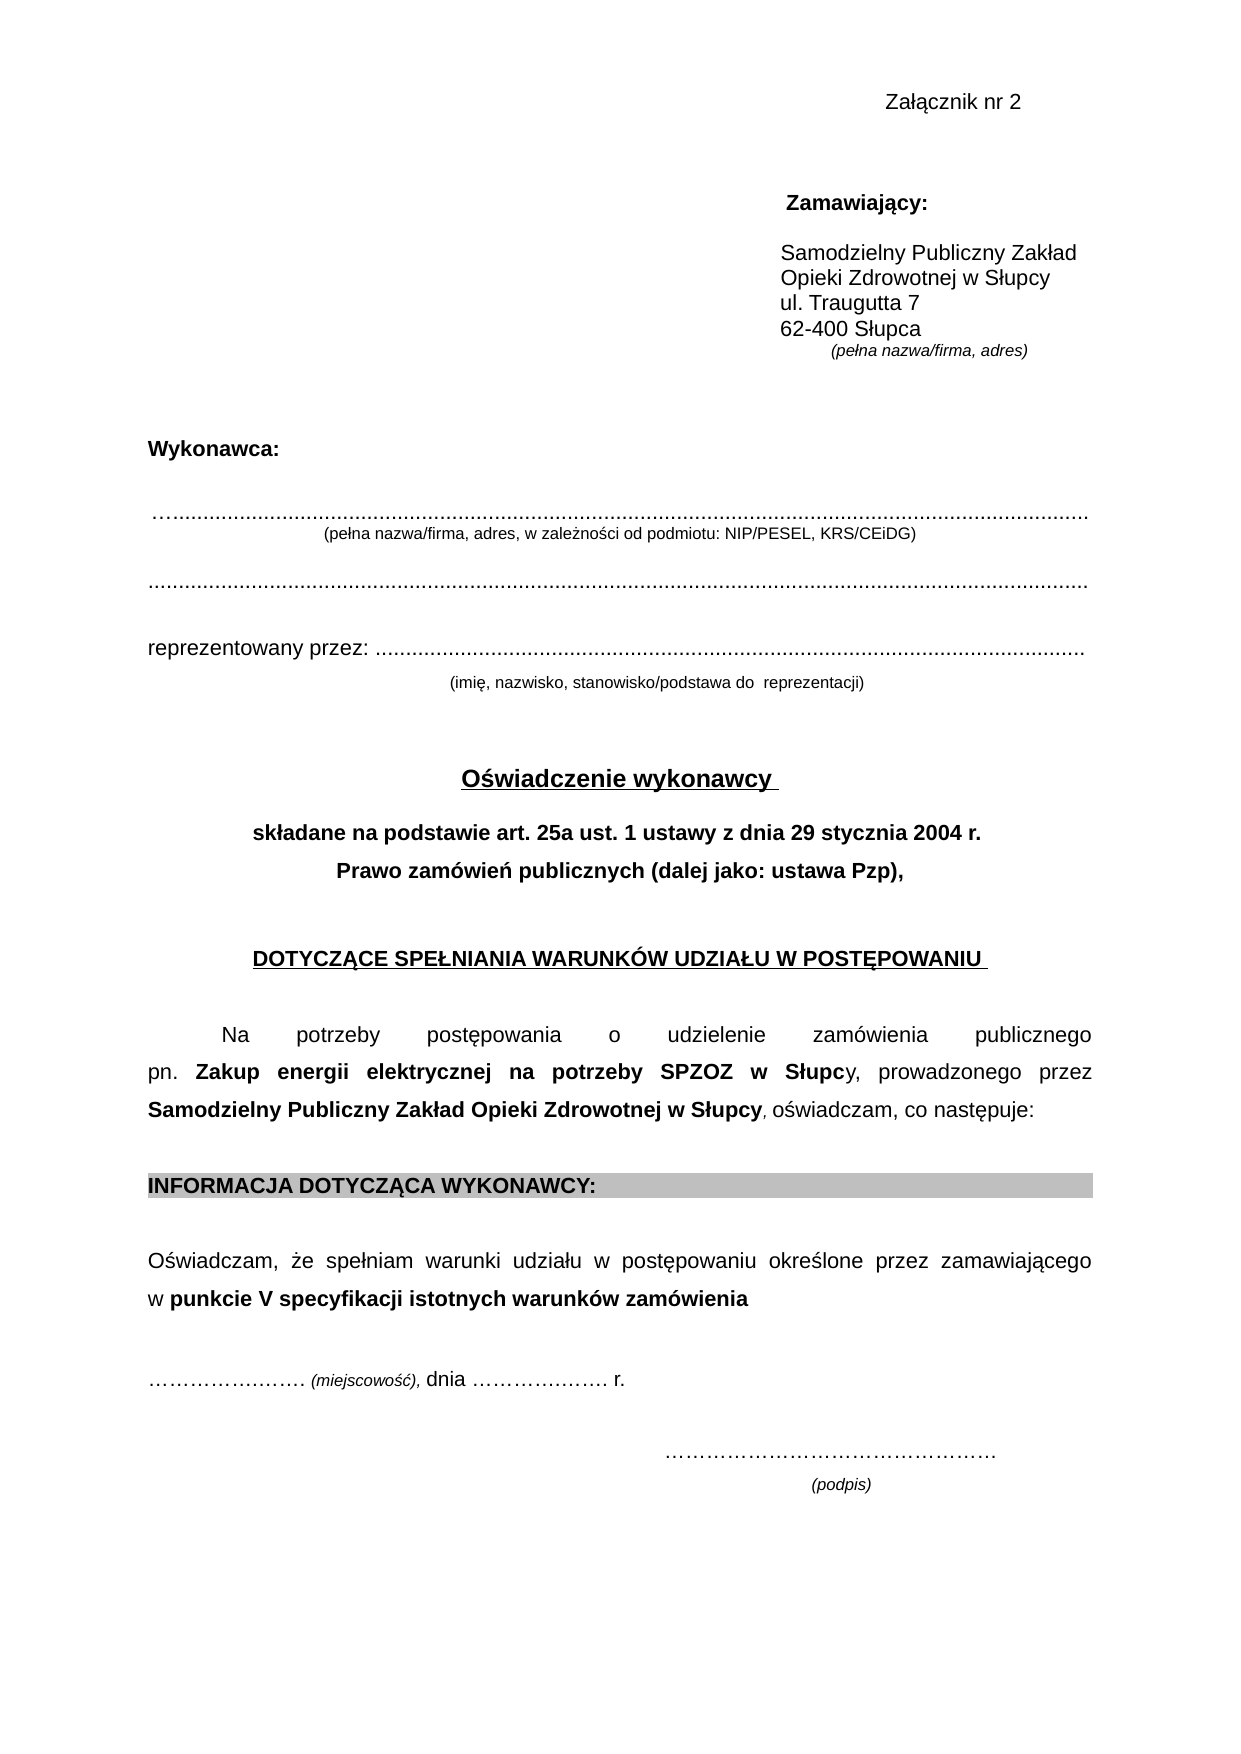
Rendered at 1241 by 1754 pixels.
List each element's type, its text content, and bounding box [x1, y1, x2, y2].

text składane na podstawie art. 25a ust. 1 ustawy z dnia 29 stycznia 2004 r. [148, 820, 1093, 845]
text ........................................................................................................................................................... [148, 568, 1093, 593]
text Oświadczenie wykonawcy [148, 764, 1093, 793]
text Na potrzeby postępowania o udzielenie zamówienia publicznego pn. Zakup energii elektrycznej na potrzeby SPZOZ w Słupcy, prowadzonego przez Samodzielny Publiczny Zakład Opieki Zdrowotnej w Słupcy, oświadczam, co następuje: [148, 1021, 1093, 1122]
text 62-400 Słupca [768, 316, 1093, 341]
text Załącznik nr 2 [694, 89, 1093, 114]
text …………….……. (miejscowość), dnia ………….……. r. [148, 1367, 1093, 1391]
text reprezentowany przez: ..................................................................................................................... [148, 635, 1093, 660]
text Wykonawca: [148, 436, 1093, 461]
text Prawo zamówień publicznych (dalej jako: ustawa Pzp), [148, 858, 1093, 883]
text Samodzielny Publiczny Zakład Opieki Zdrowotnej w Słupcy [780, 240, 1093, 290]
text (podpis) [738, 1475, 1093, 1494]
text Zamawiający: [694, 189, 1093, 215]
text ….......................................................................................................................................................(pełna nazwa/firma, adres, w zależności od podmiotu: NIP/PESEL, KRS/CEiDG) [148, 498, 1093, 543]
text (imię, nazwisko, stanowisko/podstawa do reprezentacji) [148, 672, 1093, 692]
text ………………………………………… [148, 1439, 1093, 1463]
text ul. Traugutta 7 [768, 290, 1093, 316]
text INFORMACJA DOTYCZĄCA WYKONAWCY: [148, 1173, 1093, 1198]
text (pełna nazwa/firma, adres) [768, 341, 1093, 360]
text Oświadczam, że spełniam warunki udziału w postępowaniu określone przez zamawiającego w punkcie V specyfikacji istotnych warunków zamówienia [148, 1248, 1093, 1311]
text DOTYCZĄCE SPEŁNIANIA WARUNKÓW UDZIAŁU W POSTĘPOWANIU [148, 946, 1093, 1009]
